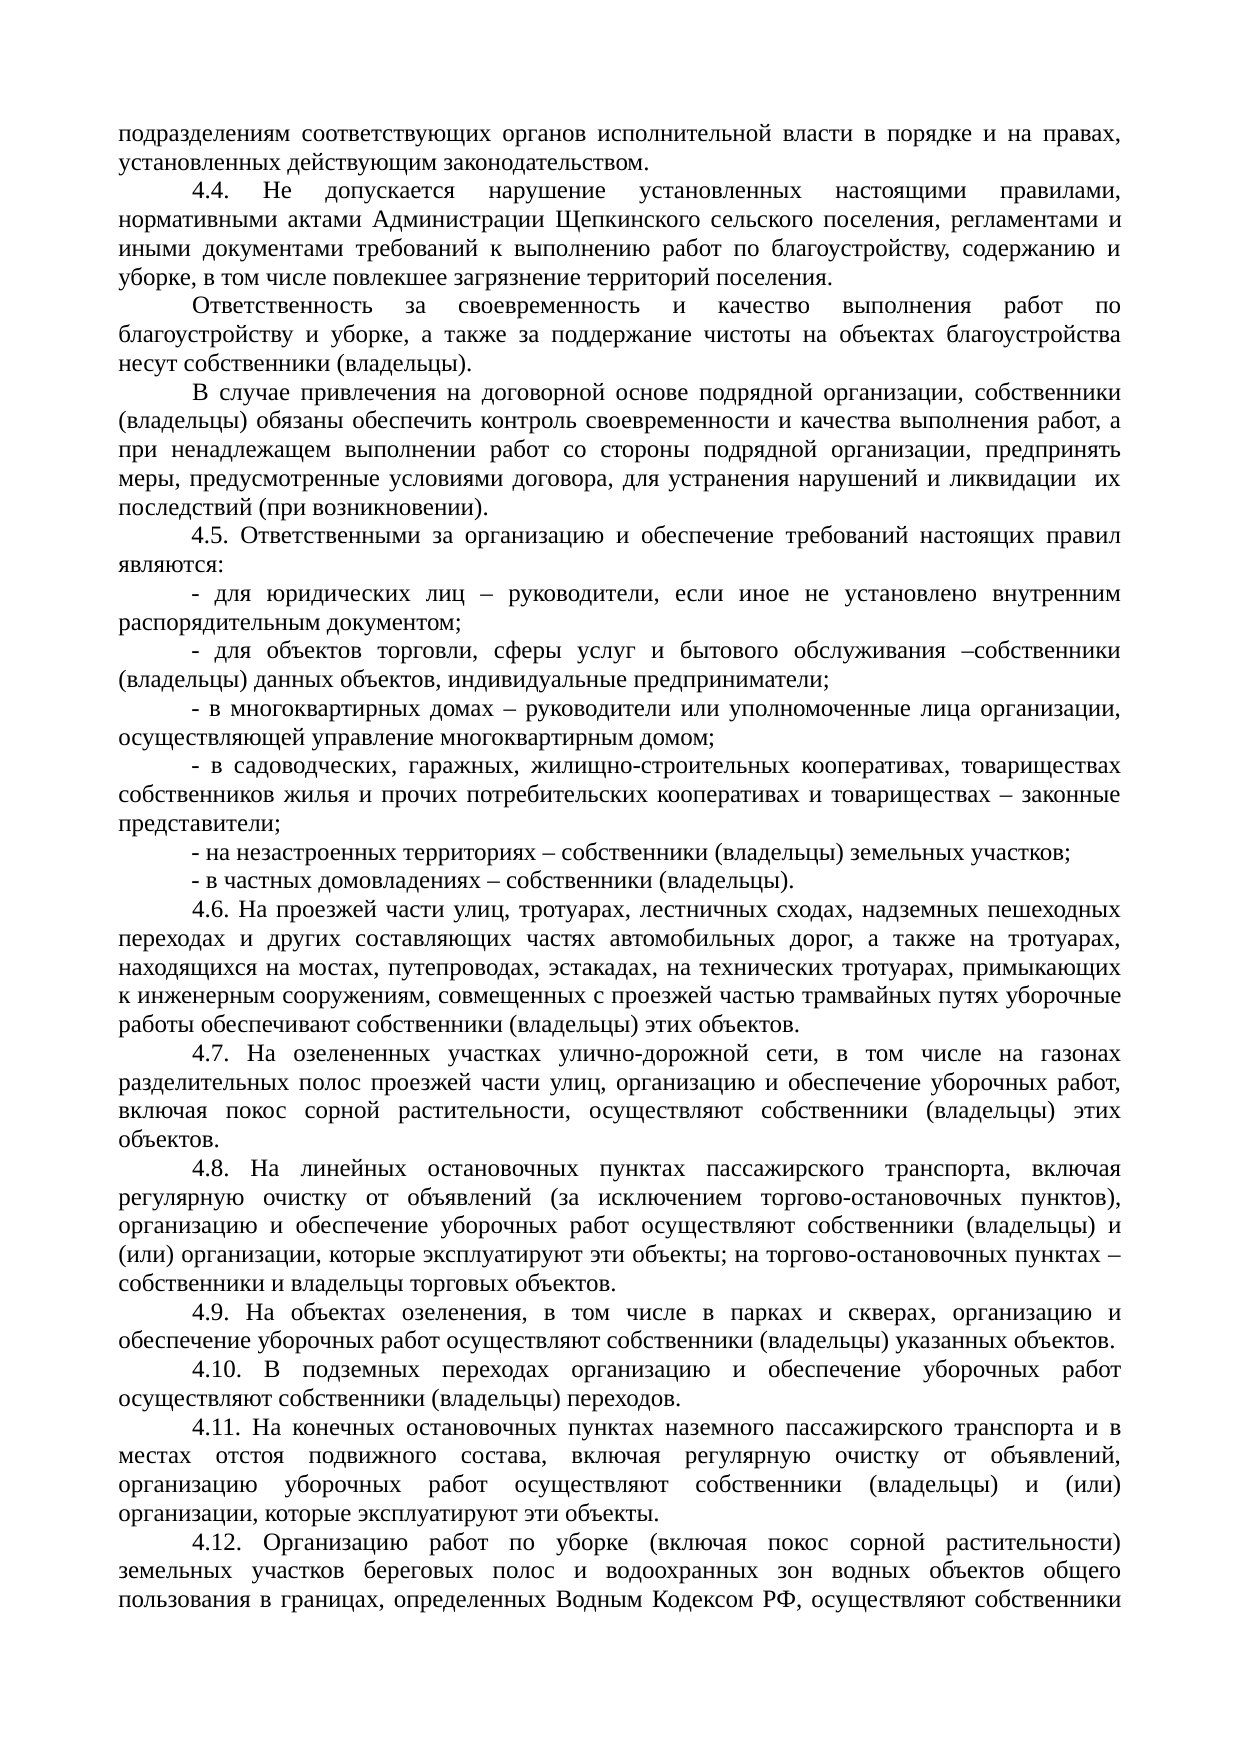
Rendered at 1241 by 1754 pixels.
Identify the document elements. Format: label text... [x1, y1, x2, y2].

text - для юридических лиц – руководители, если иное не установлено внутренним распорядительным документом; [118, 578, 1122, 636]
text 4.10. В подземных переходах организацию и обеспечение уборочных работ осуществляют собственники (владельцы) переходов. [118, 1354, 1122, 1412]
text - на незастроенных территориях – собственники (владельцы) земельных участков; [118, 837, 1122, 866]
text - для объектов торговли, сферы услуг и бытового обслуживания –собственники (владельцы) данных объектов, индивидуальные предприниматели; [118, 636, 1122, 693]
text - в частных домовладениях – собственники (владельцы). [118, 866, 1122, 894]
text 4.9. На объектах озеленения, в том числе в парках и скверах, организацию и обеспечение уборочных работ осуществляют собственники (владельцы) указанных объектов. [118, 1297, 1122, 1354]
text 4.5. Ответственными за организацию и обеспечение требований настоящих правил являются: [118, 521, 1122, 578]
text 4.6. На проезжей части улиц, тротуарах, лестничных сходах, надземных пешеходных переходах и других составляющих частях автомобильных дорог, а также на тротуарах, находящихся на мостах, путепроводах, эстакадах, на технических тротуарах, примыкающих к инженерным сооружениям, совмещенных с проезжей частью трамвайных путях уборочные работы обеспечивают собственники (владельцы) этих объектов. [118, 894, 1122, 1038]
text подразделениям соответствующих органов исполнительной власти в порядке и на правах, установленных действующим законодательством. [118, 118, 1122, 176]
text 4.8. На линейных остановочных пунктах пассажирского транспорта, включая регулярную очистку от объявлений (за исключением торгово-остановочных пунктов), организацию и обеспечение уборочных работ осуществляют собственники (владельцы) и (или) организации, которые эксплуатируют эти объекты; на торгово-остановочных пунктах – собственники и владельцы торговых объектов. [118, 1153, 1122, 1297]
text 4.12. Организацию работ по уборке (включая покос сорной растительности) земельных участков береговых полос и водоохранных зон водных объектов общего пользования в границах, определенных Водным Кодексом РФ, осуществляют собственники [118, 1527, 1122, 1613]
text - в многоквартирных домах – руководители или уполномоченные лица организации, осуществляющей управление многоквартирным домом; [118, 693, 1122, 751]
text 4.11. На конечных остановочных пунктах наземного пассажирского транспорта и в местах отстоя подвижного состава, включая регулярную очистку от объявлений, организацию уборочных работ осуществляют собственники (владельцы) и (или) организации, которые эксплуатируют эти объекты. [118, 1412, 1122, 1527]
text 4.7. На озелененных участках улично-дорожной сети, в том числе на газонах разделительных полос проезжей части улиц, организацию и обеспечение уборочных работ, включая покос сорной растительности, осуществляют собственники (владельцы) этих объектов. [118, 1038, 1122, 1153]
text 4.4. Не допускается нарушение установленных настоящими правилами, нормативными актами Администрации Щепкинского сельского поселения, регламентами и иными документами требований к выполнению работ по благоустройству, содержанию и уборке, в том числе повлекшее загрязнение территорий поселения. [118, 176, 1122, 291]
text Ответственность за своевременность и качество выполнения работ по благоустройству и уборке, а также за поддержание чистоты на объектах благоустройства несут собственники (владельцы). [118, 291, 1122, 377]
text В случае привлечения на договорной основе подрядной организации, собственники (владельцы) обязаны обеспечить контроль своевременности и качества выполнения работ, а при ненадлежащем выполнении работ со стороны подрядной организации, предпринять меры, предусмотренные условиями договора, для устранения нарушений и ликвидации их последствий (при возникновении). [118, 377, 1122, 521]
text - в садоводческих, гаражных, жилищно-строительных кооперативах, товариществах собственников жилья и прочих потребительских кооперативах и товариществах – законные представители; [118, 751, 1122, 837]
